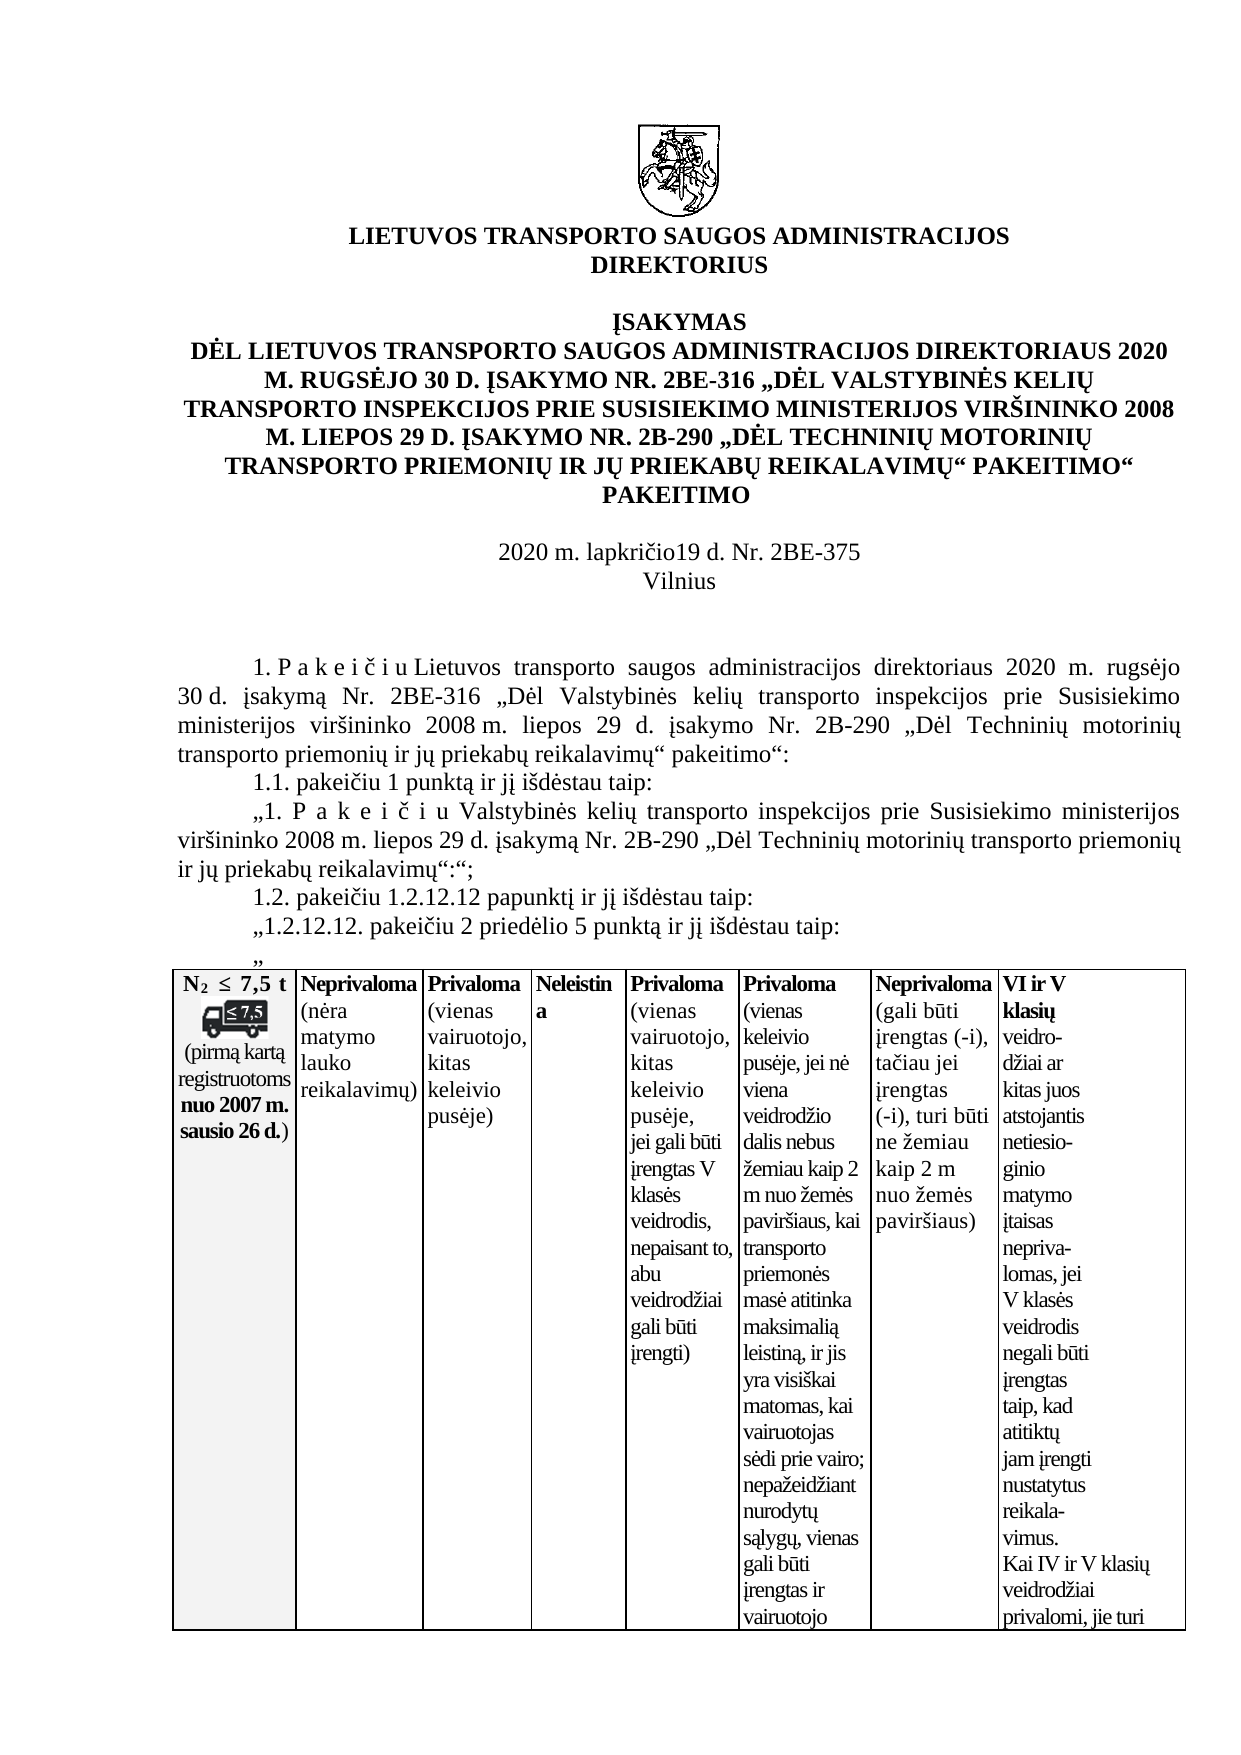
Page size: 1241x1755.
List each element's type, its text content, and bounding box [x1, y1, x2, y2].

text „ [177, 940, 1181, 969]
text LIETUVOS TRANSPORTO SAUGOS ADMINISTRACIJOS [177, 221, 1181, 250]
text DĖL LIETUVOS TRANSPORTO SAUGOS ADMINISTRACIJOS DIREKTORIAUS 2020 M. RUGSĖJO 30 D. ĮSAKYMO NR. 2BE-316 „DĖL VALSTYBINĖS KELIŲ TRANSPORTO INSPEKCIJOS PRIE SUSISIEKIMO MINISTERIJOS VIRŠININKO 2008 M. LIEPOS 29 D. ĮSAKYMO NR. 2B-290 „DĖL TECHNINIŲ MOTORINIŲ TRANSPORTO PRIEMONIŲ IR JŲ PRIEKABŲ REIKALAVIMŲ“ PAKEITIMO“ PAKEITIMO [177, 336, 1181, 509]
text 1.2. pakeičiu 1.2.12.12 papunktį ir jį išdėstau taip: [177, 882, 1181, 911]
table_header Neprivaloma (nėra matymo lauko reikalavimų) [297, 970, 422, 1629]
table_header Neprivaloma (gali būti įrengtas (-i), tačiau jei įrengtas (-i), turi būti ne žemiau kaip 2 m nuo žemės paviršiaus) [872, 970, 998, 1629]
text 2020 m. lapkričio19 d. Nr. 2BE-375 [177, 537, 1181, 566]
table_header VI ir V klasių veidro-džiai ar kitas juos atstojantis netiesio-ginio matymo įtaisas nepriva-lomas, jei V klasės veidrodis negali būti įrengtas taip, kad atitiktų jam įrengti nustatytus reikala-vimus. Kai IV ir V klasių veidrodžiai privalomi, jie turi [999, 970, 1185, 1629]
text 1.1. pakeičiu 1 punktą ir jį išdėstau taip: [177, 767, 1181, 796]
text ĮSAKYMAS [177, 307, 1181, 336]
table_header Privaloma (vienas vairuotojo, kitas keleivio pusėje) [424, 970, 531, 1629]
table_header N2 ≤ 7,5 t (pirmą kartą registruotoms nuo 2007 m. sausio 26 d.) [174, 970, 295, 1629]
table_header Neleistina [532, 970, 625, 1629]
table_header Privaloma (vienas keleivio pusėje, jei nė viena veidrodžio dalis nebus žemiau kaip 2 m nuo žemės paviršiaus, kai transporto priemonės masė atitinka maksimalią leistiną, ir jis yra visiškai matomas, kai vairuotojas sėdi prie vairo; nepažeidžiant nurodytų sąlygų, vienas gali būti įrengtas ir vairuotojo [740, 970, 870, 1629]
text Vilnius [177, 566, 1181, 595]
text 1. P a k e i č i u Lietuvos transporto saugos administracijos direktoriaus 2020 m. rugsėjo 30 d. įsakymą Nr. 2BE-316 „Dėl Valstybinės kelių transporto inspekcijos prie Susisiekimo ministerijos viršininko 2008 m. liepos 29 d. įsakymo Nr. 2B-290 „Dėl Techninių motorinių transporto priemonių ir jų priekabų reikalavimų“ pakeitimo“: [177, 652, 1181, 767]
table_header Privaloma (vienas vairuotojo, kitas keleivio pusėje, jei gali būti įrengtas V klasės veidrodis, nepaisant to, abu veidrodžiai gali būti įrengti) [627, 970, 738, 1629]
text DIREKTORIUS [177, 250, 1181, 279]
text „1.2.12.12. pakeičiu 2 priedėlio 5 punktą ir jį išdėstau taip: [177, 911, 1181, 940]
text „1. P a k e i č i u Valstybinės kelių transporto inspekcijos prie Susisiekimo ministerijos viršininko 2008 m. liepos 29 d. įsakymą Nr. 2B-290 „Dėl Techninių motorinių transporto priemonių ir jų priekabų reikalavimų“:“; [177, 796, 1181, 882]
